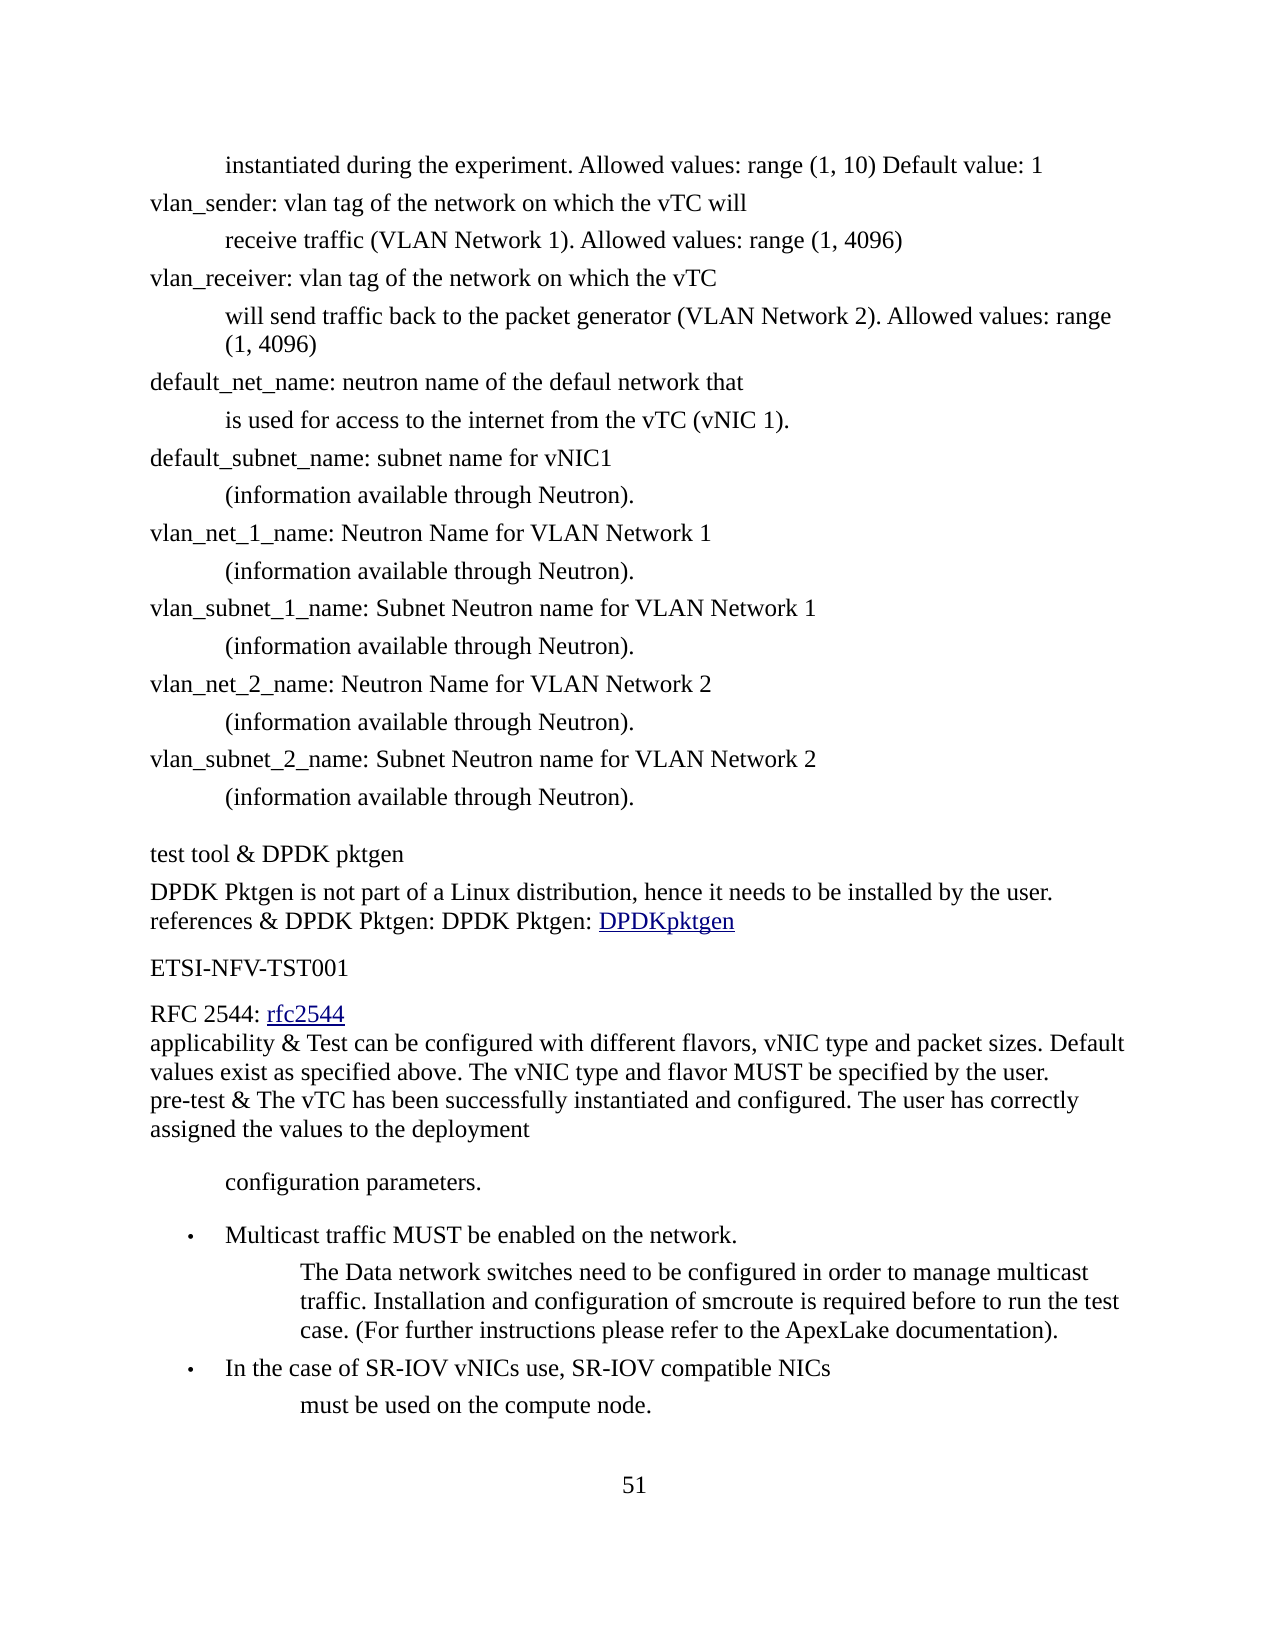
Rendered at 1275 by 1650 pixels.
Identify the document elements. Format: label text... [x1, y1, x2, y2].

text instantiated during the experiment. Allowed values: range (1, 10) Default value: 1 [225, 150, 1125, 179]
text vlan_receiver: vlan tag of the network on which the vTC [150, 263, 1125, 292]
text ETSI-NFV-TST001 [150, 953, 1125, 981]
text (information available through Neutron). [225, 782, 1125, 811]
text is used for access to the internet from the vTC (vNIC 1). [225, 405, 1125, 434]
list must be used on the compute node. [262, 1390, 1125, 1419]
text test tool & DPDK pktgen [150, 811, 1125, 868]
list Multicast traffic MUST be enabled on the network. [187, 1220, 1125, 1248]
text (information available through Neutron). [225, 707, 1125, 735]
text will send traffic back to the packet generator (VLAN Network 2). Allowed values: range (1, 4096) [225, 301, 1125, 358]
text vlan_sender: vlan tag of the network on which the vTC will [150, 188, 1125, 216]
text (information available through Neutron). [225, 556, 1125, 584]
text default_net_name: neutron name of the defaul network that [150, 367, 1125, 396]
text vlan_subnet_2_name: Subnet Neutron name for VLAN Network 2 [150, 744, 1125, 773]
text (information available through Neutron). [225, 480, 1125, 509]
list In the case of SR-IOV vNICs use, SR-IOV compatible NICs [187, 1353, 1125, 1381]
text receive traffic (VLAN Network 1). Allowed values: range (1, 4096) [225, 225, 1125, 254]
text DPDK Pktgen is not part of a Linux distribution, hence it needs to be installed by the user. references & DPDK Pktgen: DPDK Pktgen: DPDKpktgen [150, 877, 1125, 935]
text configuration parameters. [225, 1167, 1125, 1196]
text vlan_net_2_name: Neutron Name for VLAN Network 2 [150, 669, 1125, 698]
text RFC 2544: rfc2544 applicability & Test can be configured with different flavors, vNIC type and packet sizes. Default values exist as specified above. The vNIC type and flavor MUST be specified by the user. pre-test & The vTC has been successfully instantiated and configured. The user has correctly assigned the values to the deployment [150, 999, 1125, 1143]
text vlan_net_1_name: Neutron Name for VLAN Network 1 [150, 518, 1125, 547]
text default_subnet_name: subnet name for vNIC1 [150, 443, 1125, 471]
list The Data network switches need to be configured in order to manage multicast traffic. Installation and configuration of smcroute is required before to run the test case. (For further instructions please refer to the ApexLake documentation). [262, 1257, 1125, 1344]
text (information available through Neutron). [225, 631, 1125, 660]
text vlan_subnet_1_name: Subnet Neutron name for VLAN Network 1 [150, 593, 1125, 622]
